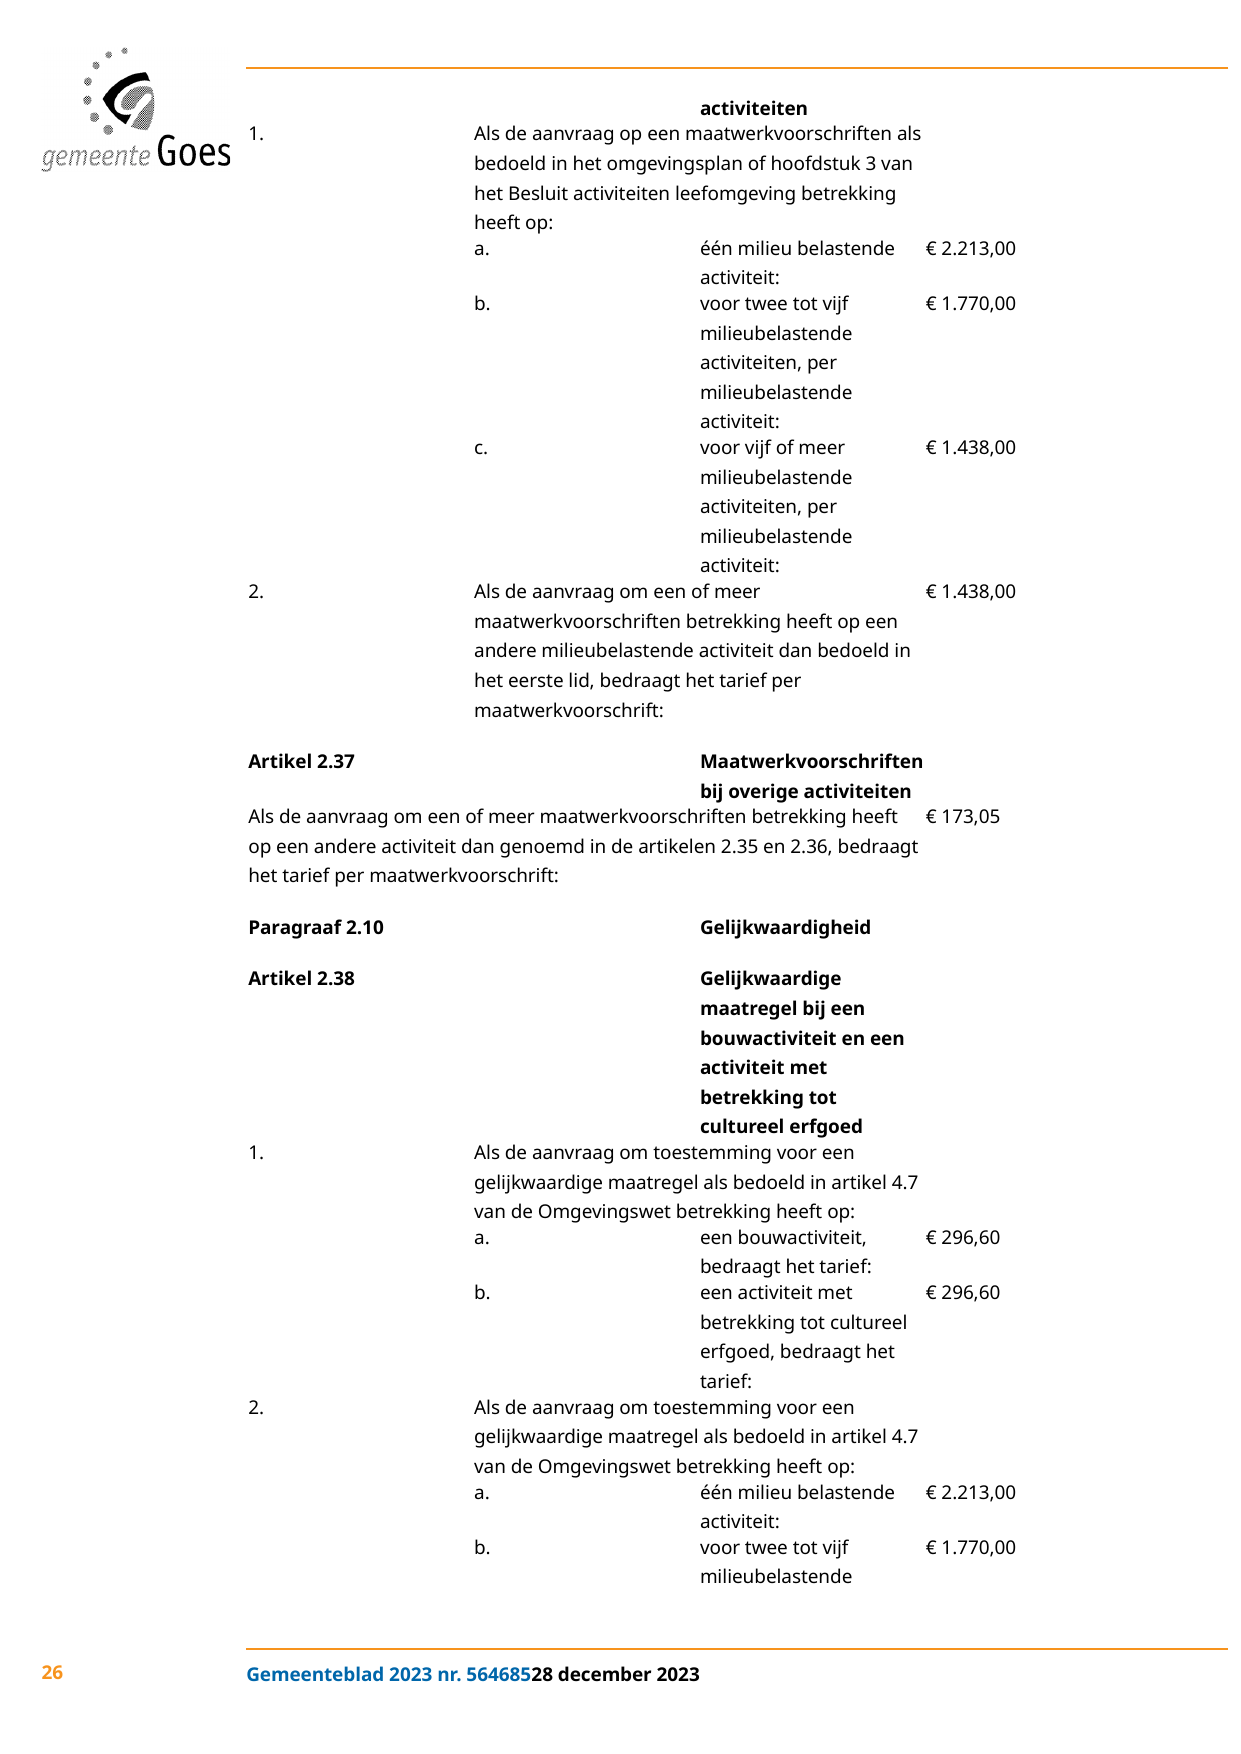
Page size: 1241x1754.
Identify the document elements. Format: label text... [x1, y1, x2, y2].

table_cell [248, 1534, 474, 1589]
table_cell voor vijf of meer milieubelastende activiteiten, per milieubelastende activiteit: [700, 434, 926, 578]
table_cell € 1.438,00 [926, 434, 1152, 578]
table_cell € 2.213,00 [926, 235, 1152, 290]
table_cell a. [474, 1224, 700, 1279]
table_cell [700, 723, 926, 748]
table_cell [926, 966, 1152, 1139]
table_cell [474, 940, 700, 966]
table_cell [248, 290, 474, 434]
table_cell activiteiten [700, 95, 926, 121]
table_cell € 1.770,00 [926, 1534, 1152, 1589]
table_cell 1. [248, 1139, 474, 1224]
table_cell een activiteit met betrekking tot cultureel erfgoed, bedraagt het tarief: [700, 1280, 926, 1394]
table_cell b. [474, 1280, 700, 1394]
table_cell [700, 889, 926, 914]
table_cell € 1.770,00 [926, 290, 1152, 434]
table_cell [926, 1139, 1152, 1224]
table_cell Als de aanvraag om een of meer maatwerkvoorschriften betrekking heeft op een andere milieubelastende activiteit dan bedoeld in het eerste lid, bedraagt het tarief per maatwerkvoorschrift: [474, 579, 926, 722]
table_cell [926, 1394, 1152, 1479]
table_cell [248, 1224, 474, 1279]
table_cell Gelijkwaardige maatregel bij een bouwactiviteit en een activiteit met betrekking tot cultureel erfgoed [700, 966, 926, 1139]
table_cell € 2.213,00 [926, 1479, 1152, 1534]
table_cell Artikel 2.38 [248, 966, 700, 1139]
table_cell [248, 940, 474, 966]
table_cell b. [474, 1534, 700, 1589]
picture [41, 47, 231, 172]
table_cell 1. [248, 121, 474, 235]
table_cell 2. [248, 1394, 474, 1479]
table_cell a. [474, 235, 700, 290]
table_cell [248, 723, 474, 748]
table_cell [926, 748, 1152, 803]
table_cell Artikel 2.37 [248, 748, 700, 803]
table_cell [926, 121, 1152, 235]
table_cell Gelijkwaardigheid [700, 914, 926, 940]
table_cell € 296,60 [926, 1280, 1152, 1394]
table_cell [926, 889, 1152, 914]
table_cell € 296,60 [926, 1224, 1152, 1279]
table_cell Paragraaf 2.10 [248, 914, 700, 940]
table_cell [926, 723, 1152, 748]
table_cell € 173,05 [926, 804, 1152, 888]
table_cell [248, 1280, 474, 1394]
table_cell Als de aanvraag om een of meer maatwerkvoorschriften betrekking heeft op een andere activiteit dan genoemd in de artikelen 2.35 en 2.36, bedraagt het tarief per maatwerkvoorschrift: [248, 804, 926, 888]
table_cell [248, 434, 474, 578]
table_cell Als de aanvraag om toestemming voor een gelijkwaardige maatregel als bedoeld in artikel 4.7 van de Omgevingswet betrekking heeft op: [474, 1139, 926, 1224]
table_cell [926, 95, 1152, 121]
table_cell [926, 914, 1152, 940]
table_cell een bouwactiviteit, bedraagt het tarief: [700, 1224, 926, 1279]
table_cell één milieu belastende activiteit: [700, 235, 926, 290]
table_cell [248, 1479, 474, 1534]
table_cell a. [474, 1479, 700, 1534]
table_cell € 1.438,00 [926, 579, 1152, 722]
table_cell c. [474, 434, 700, 578]
table_cell b. [474, 290, 700, 434]
table_cell [474, 723, 700, 748]
table_cell [248, 889, 474, 914]
table_cell 2. [248, 579, 474, 722]
table_cell [248, 95, 700, 121]
table_cell Maatwerkvoorschriften bij overige activiteiten [700, 748, 926, 803]
table_cell [700, 940, 926, 966]
table_cell Als de aanvraag op een maatwerkvoorschriften als bedoeld in het omgevingsplan of hoofdstuk 3 van het Besluit activiteiten leefomgeving betrekking heeft op: [474, 121, 926, 235]
table_cell [248, 235, 474, 290]
table_cell voor twee tot vijf milieubelastende activiteiten, per milieubelastende activiteit: [700, 290, 926, 434]
table_cell Als de aanvraag om toestemming voor een gelijkwaardige maatregel als bedoeld in artikel 4.7 van de Omgevingswet betrekking heeft op: [474, 1394, 926, 1479]
table_cell één milieu belastende activiteit: [700, 1479, 926, 1534]
table_cell voor twee tot vijf milieubelastende [700, 1534, 926, 1589]
table_cell [926, 940, 1152, 966]
table_cell [474, 889, 700, 914]
